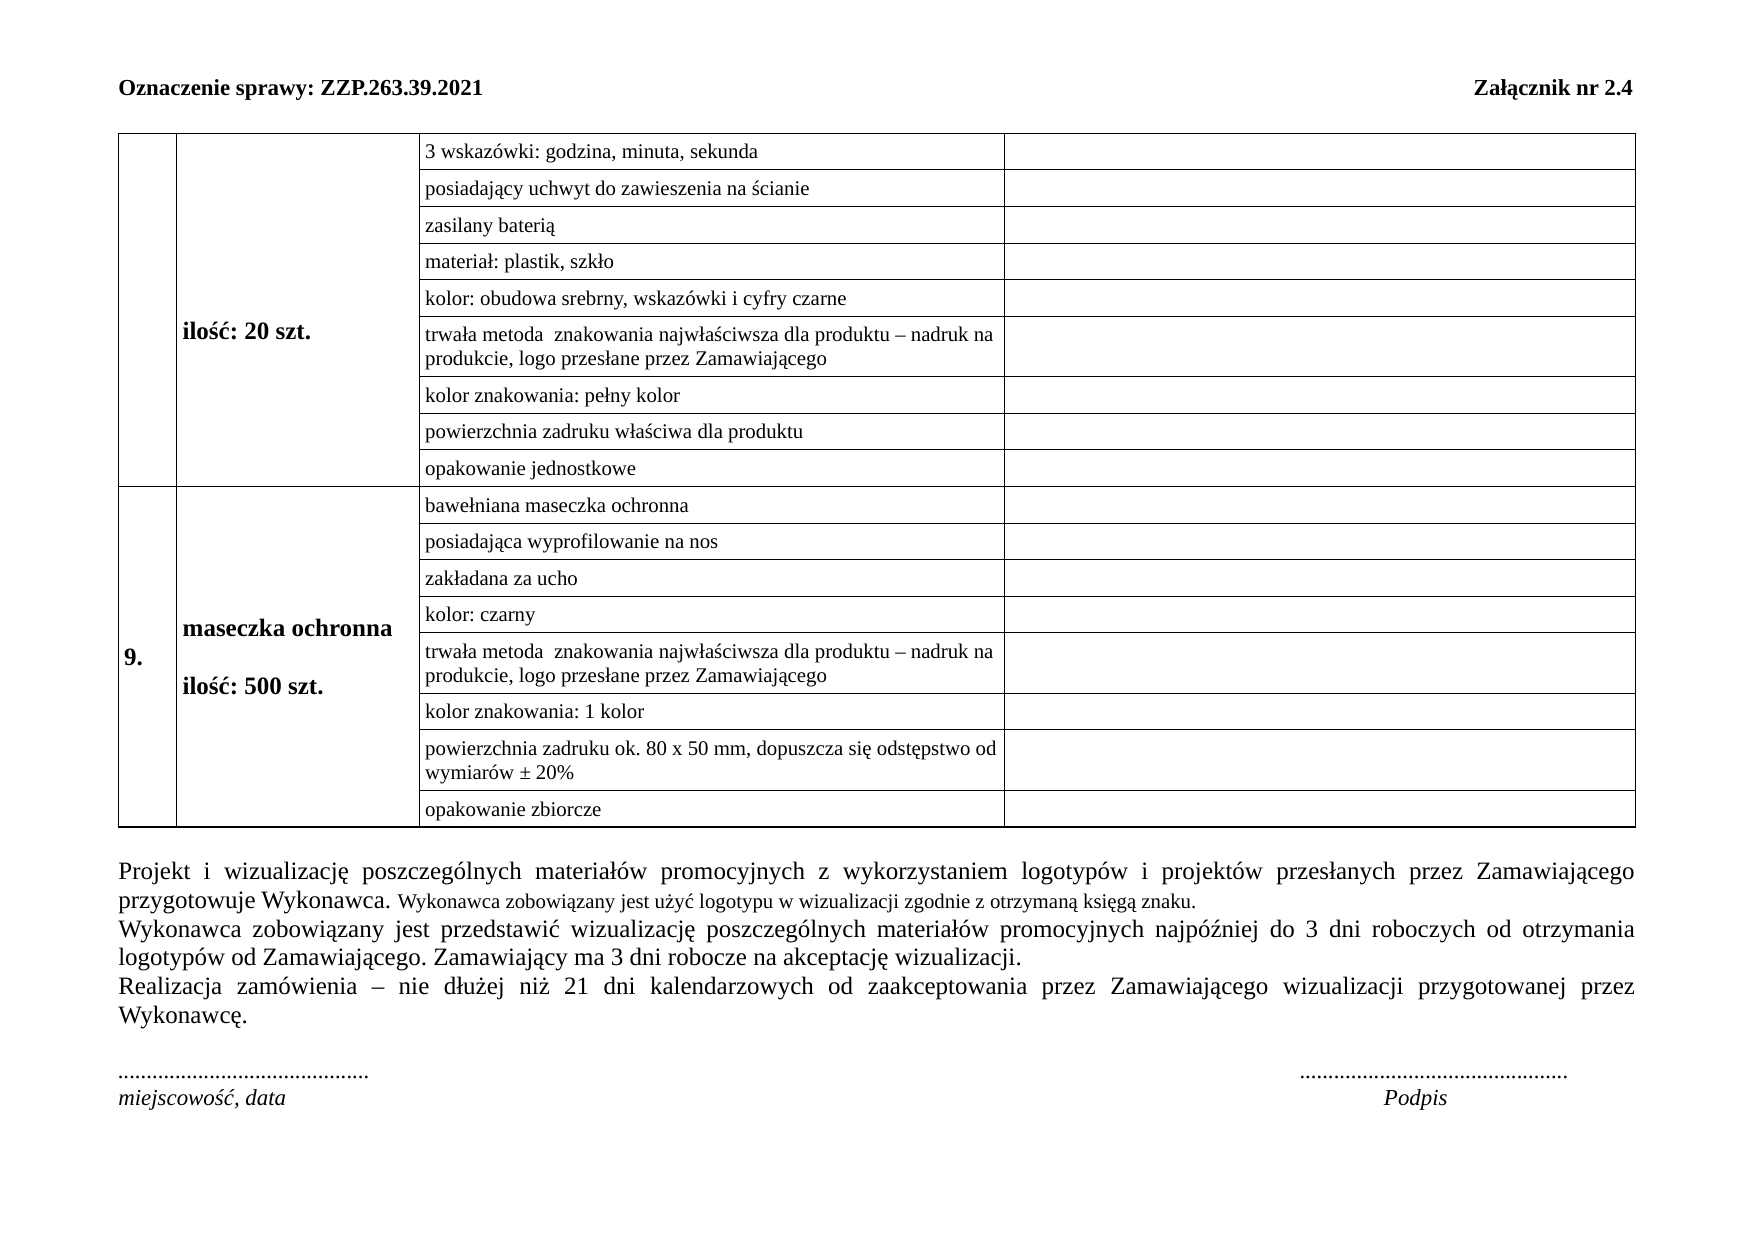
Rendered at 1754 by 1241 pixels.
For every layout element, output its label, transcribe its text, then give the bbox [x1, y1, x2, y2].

table_cell kolor: czarny [420, 597, 1004, 632]
text Wykonawca zobowiązany jest przedstawić wizualizację poszczególnych materiałów promocyjnych najpóźniej do 3 dni roboczych od otrzymania logotypów od Zamawiającego. Zamawiający ma 3 dni robocze na akceptację wizualizacji. [118, 914, 1636, 971]
text ............................................ ............................................... [118, 1057, 1636, 1084]
table_cell opakowanie zbiorcze [420, 791, 1004, 826]
table_cell [1005, 597, 1635, 632]
table_cell [1005, 524, 1635, 559]
table_cell posiadający uchwyt do zawieszenia na ścianie [420, 170, 1004, 206]
table_cell zakładana za ucho [420, 560, 1004, 596]
table_cell [1005, 317, 1635, 376]
table_cell opakowanie jednostkowe [420, 450, 1004, 486]
table_cell powierzchnia zadruku właściwa dla produktu [420, 414, 1004, 449]
table_cell [1005, 207, 1635, 242]
table_cell zasilany baterią [420, 207, 1004, 242]
table_cell [1005, 377, 1635, 413]
table_cell [1005, 791, 1635, 826]
table_cell [1005, 694, 1635, 729]
table_cell powierzchnia zadruku ok. 80 x 50 mm, dopuszcza się odstępstwo od wymiarów ± 20% [420, 730, 1004, 790]
text Realizacja zamówienia – nie dłużej niż 21 dni kalendarzowych od zaakceptowania przez Zamawiającego wizualizacji przygotowanej przez Wykonawcę. [118, 971, 1636, 1029]
table_cell [1005, 730, 1635, 790]
table_cell 3 wskazówki: godzina, minuta, sekunda [420, 134, 1004, 169]
table_cell [1005, 280, 1635, 316]
table_cell [1005, 134, 1635, 169]
table_cell [1005, 414, 1635, 449]
table_cell ilość: 20 szt. [177, 134, 419, 486]
table_cell [1005, 487, 1635, 522]
table_cell 9. [119, 487, 176, 826]
table_cell [1005, 450, 1635, 486]
table_cell [1005, 633, 1635, 693]
table_cell bawełniana maseczka ochronna [420, 487, 1004, 522]
table_cell maseczka ochronna ilość: 500 szt. [177, 487, 419, 826]
table_cell trwała metoda znakowania najwłaściwsza dla produktu – nadruk na produkcie, logo przesłane przez Zamawiającego [420, 317, 1004, 376]
table_cell kolor znakowania: pełny kolor [420, 377, 1004, 413]
table_cell trwała metoda znakowania najwłaściwsza dla produktu – nadruk na produkcie, logo przesłane przez Zamawiającego [420, 633, 1004, 693]
text miejscowość, data Podpis [118, 1084, 1636, 1110]
table_cell kolor: obudowa srebrny, wskazówki i cyfry czarne [420, 280, 1004, 316]
table_cell [1005, 560, 1635, 596]
table_cell kolor znakowania: 1 kolor [420, 694, 1004, 729]
table_cell materiał: plastik, szkło [420, 244, 1004, 279]
text Projekt i wizualizację poszczególnych materiałów promocyjnych z wykorzystaniem logotypów i projektów przesłanych przez Zamawiającego przygotowuje Wykonawca. Wykonawca zobowiązany jest użyć logotypu w wizualizacji zgodnie z otrzymaną księgą znaku. [118, 856, 1636, 914]
table_cell [119, 134, 176, 486]
table_cell [1005, 170, 1635, 206]
table_cell [1005, 244, 1635, 279]
table_cell posiadająca wyprofilowanie na nos [420, 524, 1004, 559]
